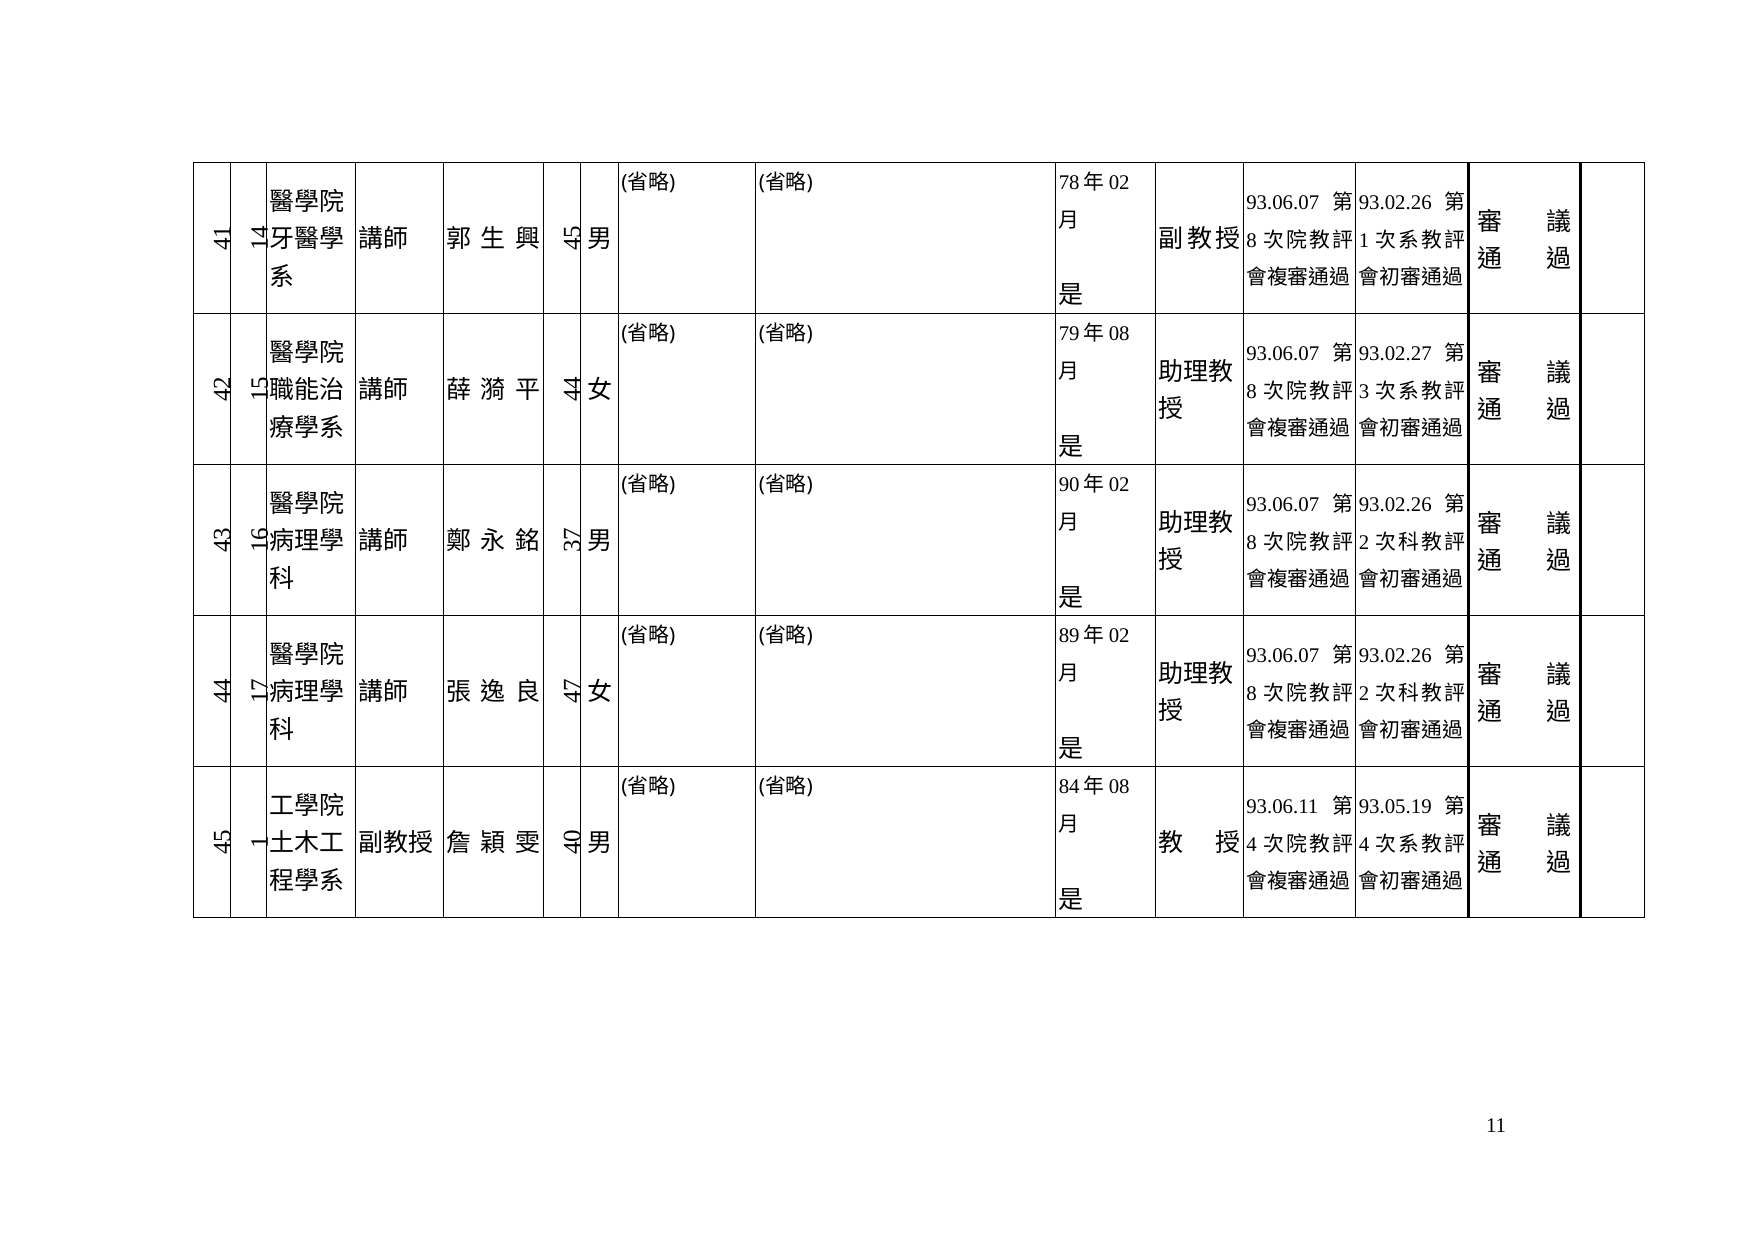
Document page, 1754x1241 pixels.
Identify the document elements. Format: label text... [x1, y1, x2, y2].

table_cell 男 [581, 465, 618, 615]
table_cell 女 [581, 314, 618, 464]
table_cell 93.02.26第1次系教評會初審通過 [1356, 163, 1467, 313]
table_cell (省略) [756, 616, 1055, 766]
table_cell 14 [231, 163, 266, 313]
table_cell 45 [194, 767, 230, 917]
table_cell (省略) [619, 767, 755, 917]
table_cell 17 [231, 616, 266, 766]
table_cell (省略) [619, 314, 755, 464]
table_cell [1582, 767, 1644, 917]
table_cell [115, 766, 193, 917]
table_cell 審議 通過 [1470, 314, 1579, 464]
table_cell (省略) [756, 163, 1055, 313]
table_cell 審議 通過 [1470, 163, 1579, 313]
table_cell [115, 313, 193, 464]
table_cell [1582, 314, 1644, 464]
table_cell (省略) [619, 163, 755, 313]
table_cell 93.06.07第8次院教評會複審通過 [1244, 314, 1355, 464]
table_cell 助理教授 [1156, 616, 1243, 766]
table_cell 15 [231, 314, 266, 464]
table_cell 醫學院牙醫學系 [267, 163, 355, 313]
table_cell 43 [194, 465, 230, 615]
table_cell 薛漪平 [444, 314, 543, 464]
table_cell [1582, 465, 1644, 615]
table_cell 84年08月 是 [1056, 767, 1155, 917]
table_cell (省略) [756, 314, 1055, 464]
table_cell 副教授 [356, 767, 443, 917]
table_cell 審議 通過 [1470, 767, 1579, 917]
table_cell 張逸良 [444, 616, 543, 766]
table_cell 93.02.26第2次科教評會初審通過 [1356, 616, 1467, 766]
table_cell [115, 615, 193, 766]
table_cell [1582, 163, 1644, 313]
table_cell 78年02月 是 [1056, 163, 1155, 313]
table_cell (省略) [756, 767, 1055, 917]
table_cell 93.05.19第4次系教評會初審通過 [1356, 767, 1467, 917]
table_cell 男 [581, 163, 618, 313]
table_cell (省略) [756, 465, 1055, 615]
table_cell 37 [544, 465, 580, 615]
table_cell 1 [231, 767, 266, 917]
table_cell 93.06.07第8次院教評會複審通過 [1244, 465, 1355, 615]
table_cell 講師 [356, 465, 443, 615]
table_cell 44 [544, 314, 580, 464]
table_cell 90年02月 是 [1056, 465, 1155, 615]
table_cell [1582, 616, 1644, 766]
table_cell 93.06.07第8次院教評會複審通過 [1244, 163, 1355, 313]
table_cell 醫學院病理學科 [267, 616, 355, 766]
table_cell 女 [581, 616, 618, 766]
table_cell 工學院土木工程學系 [267, 767, 355, 917]
table_cell [115, 162, 193, 313]
table_cell 41 [194, 163, 230, 313]
table_cell 93.06.07第8次院教評會複審通過 [1244, 616, 1355, 766]
table_cell 審議 通過 [1470, 616, 1579, 766]
table_cell 講師 [356, 163, 443, 313]
table_cell (省略) [619, 465, 755, 615]
table_cell 副教授 [1156, 163, 1243, 313]
table_cell 講師 [356, 616, 443, 766]
table_cell 醫學院職能治療學系 [267, 314, 355, 464]
table_cell (省略) [619, 616, 755, 766]
table_cell 助理教授 [1156, 465, 1243, 615]
table_cell 鄭永銘 [444, 465, 543, 615]
table_cell 講師 [356, 314, 443, 464]
table_cell 審議 通過 [1470, 465, 1579, 615]
table_cell 89年02月 是 [1056, 616, 1155, 766]
table_cell 男 [581, 767, 618, 917]
table_cell 93.02.26第2次科教評會初審通過 [1356, 465, 1467, 615]
table_cell 醫學院病理學科 [267, 465, 355, 615]
table_cell 44 [194, 616, 230, 766]
table_cell 教授 [1156, 767, 1243, 917]
table_cell 93.02.27第3次系教評會初審通過 [1356, 314, 1467, 464]
table_cell 40 [544, 767, 580, 917]
table_cell 93.06.11第4次院教評會複審通過 [1244, 767, 1355, 917]
table_cell [115, 464, 193, 615]
table_cell 47 [544, 616, 580, 766]
table_cell 助理教授 [1156, 314, 1243, 464]
table_cell 詹穎雯 [444, 767, 543, 917]
table_cell 45 [544, 163, 580, 313]
table_cell 郭生興 [444, 163, 543, 313]
table_cell 79年08月 是 [1056, 314, 1155, 464]
table_cell 16 [231, 465, 266, 615]
table_cell 42 [194, 314, 230, 464]
